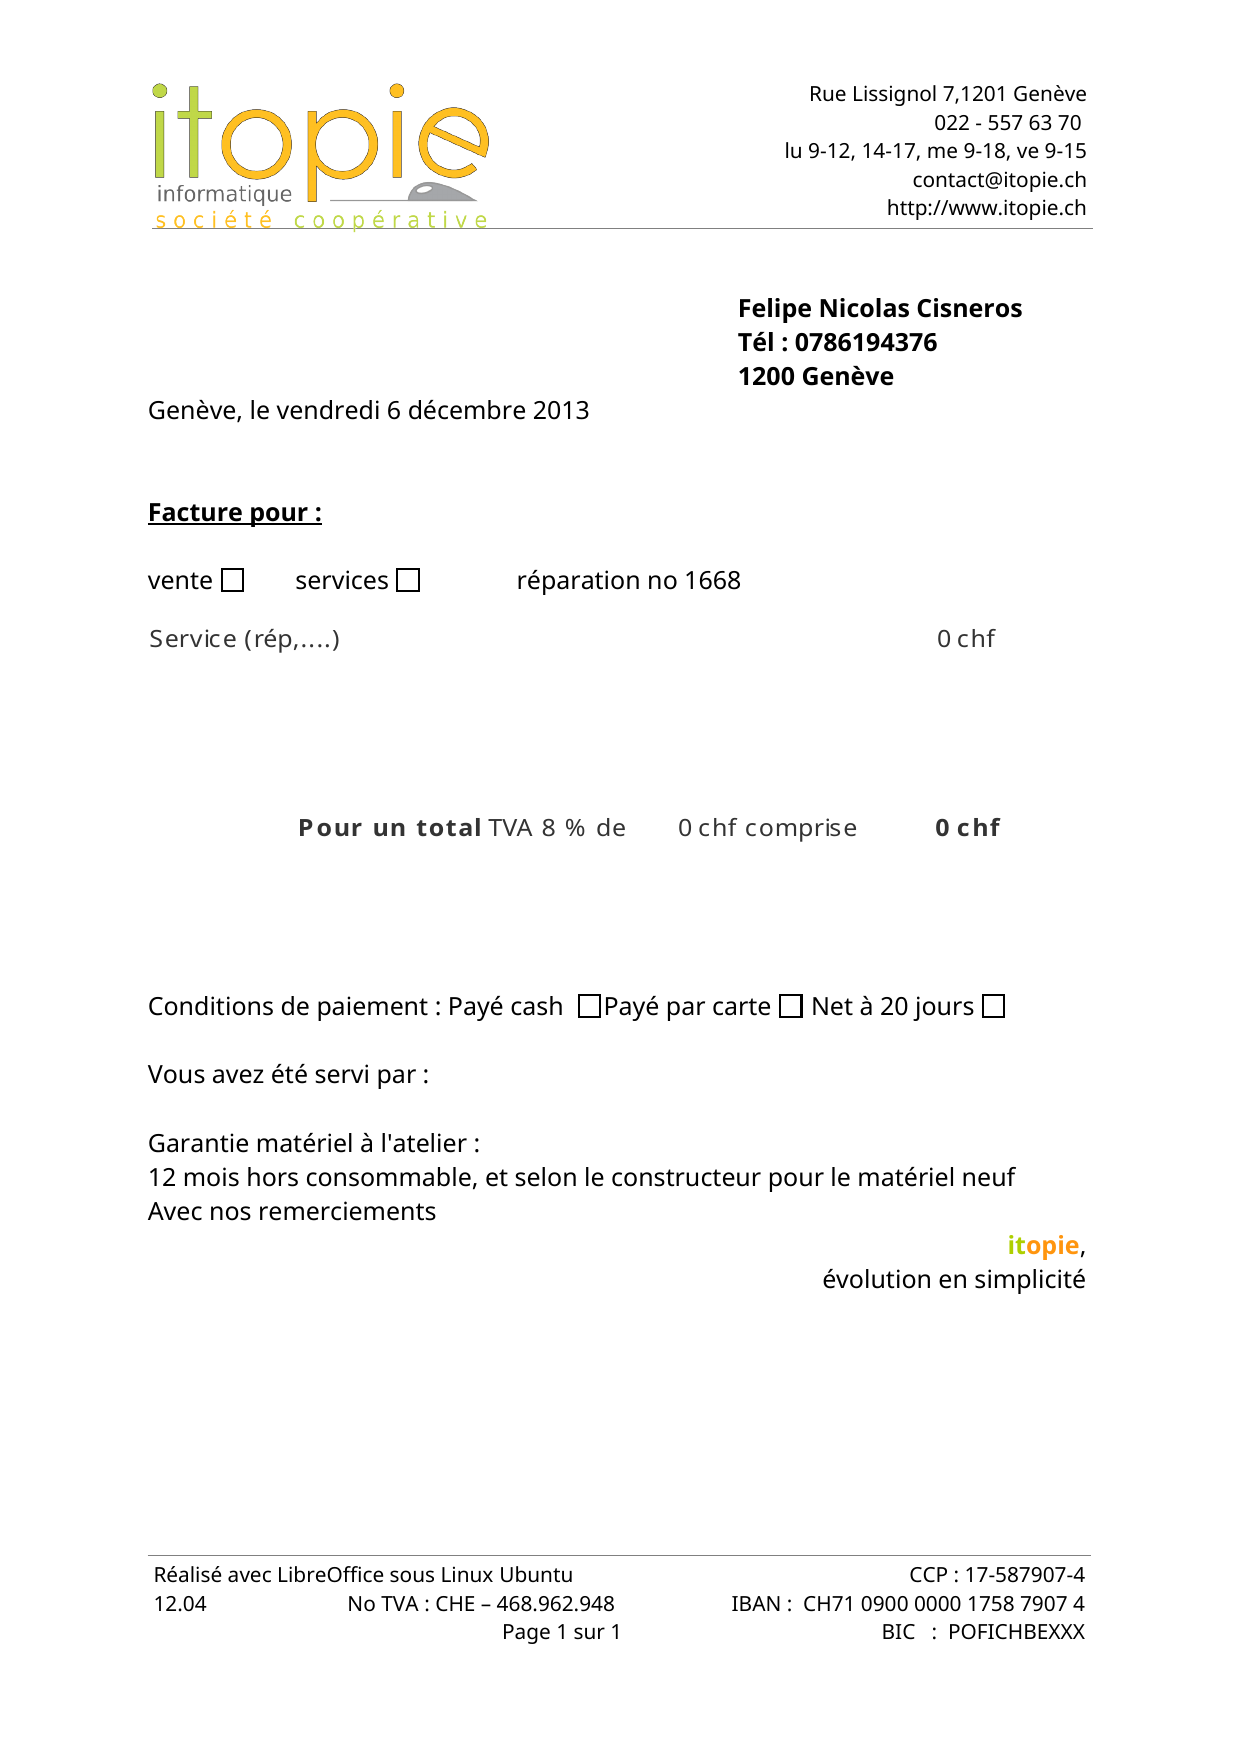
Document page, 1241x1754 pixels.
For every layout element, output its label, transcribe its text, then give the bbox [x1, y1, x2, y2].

text Genève, le vendredi 6 décembre 2013 [148, 392, 1093, 427]
text Garantie matériel à l'atelier : [148, 1125, 1093, 1159]
text Vous avez été servi par : [148, 1057, 1093, 1091]
text Conditions de paiement : Payé cash Payé par carte Net à 20 jours [148, 989, 1093, 1023]
text itopie, [148, 1227, 1093, 1262]
picture [138, 72, 500, 244]
text vente services réparation no 1668 [148, 563, 1093, 597]
text Avec nos remerciements [148, 1193, 1093, 1227]
text Facture pour : [148, 495, 1093, 529]
text 1200 Genève [148, 358, 1093, 392]
text évolution en simplicité [148, 1262, 1093, 1296]
text 12 mois hors consommable, et selon le constructeur pour le matériel neuf [148, 1159, 1093, 1193]
text Tél : 0786194376 [148, 324, 1093, 358]
text Felipe Nicolas Cisneros [148, 290, 1093, 324]
